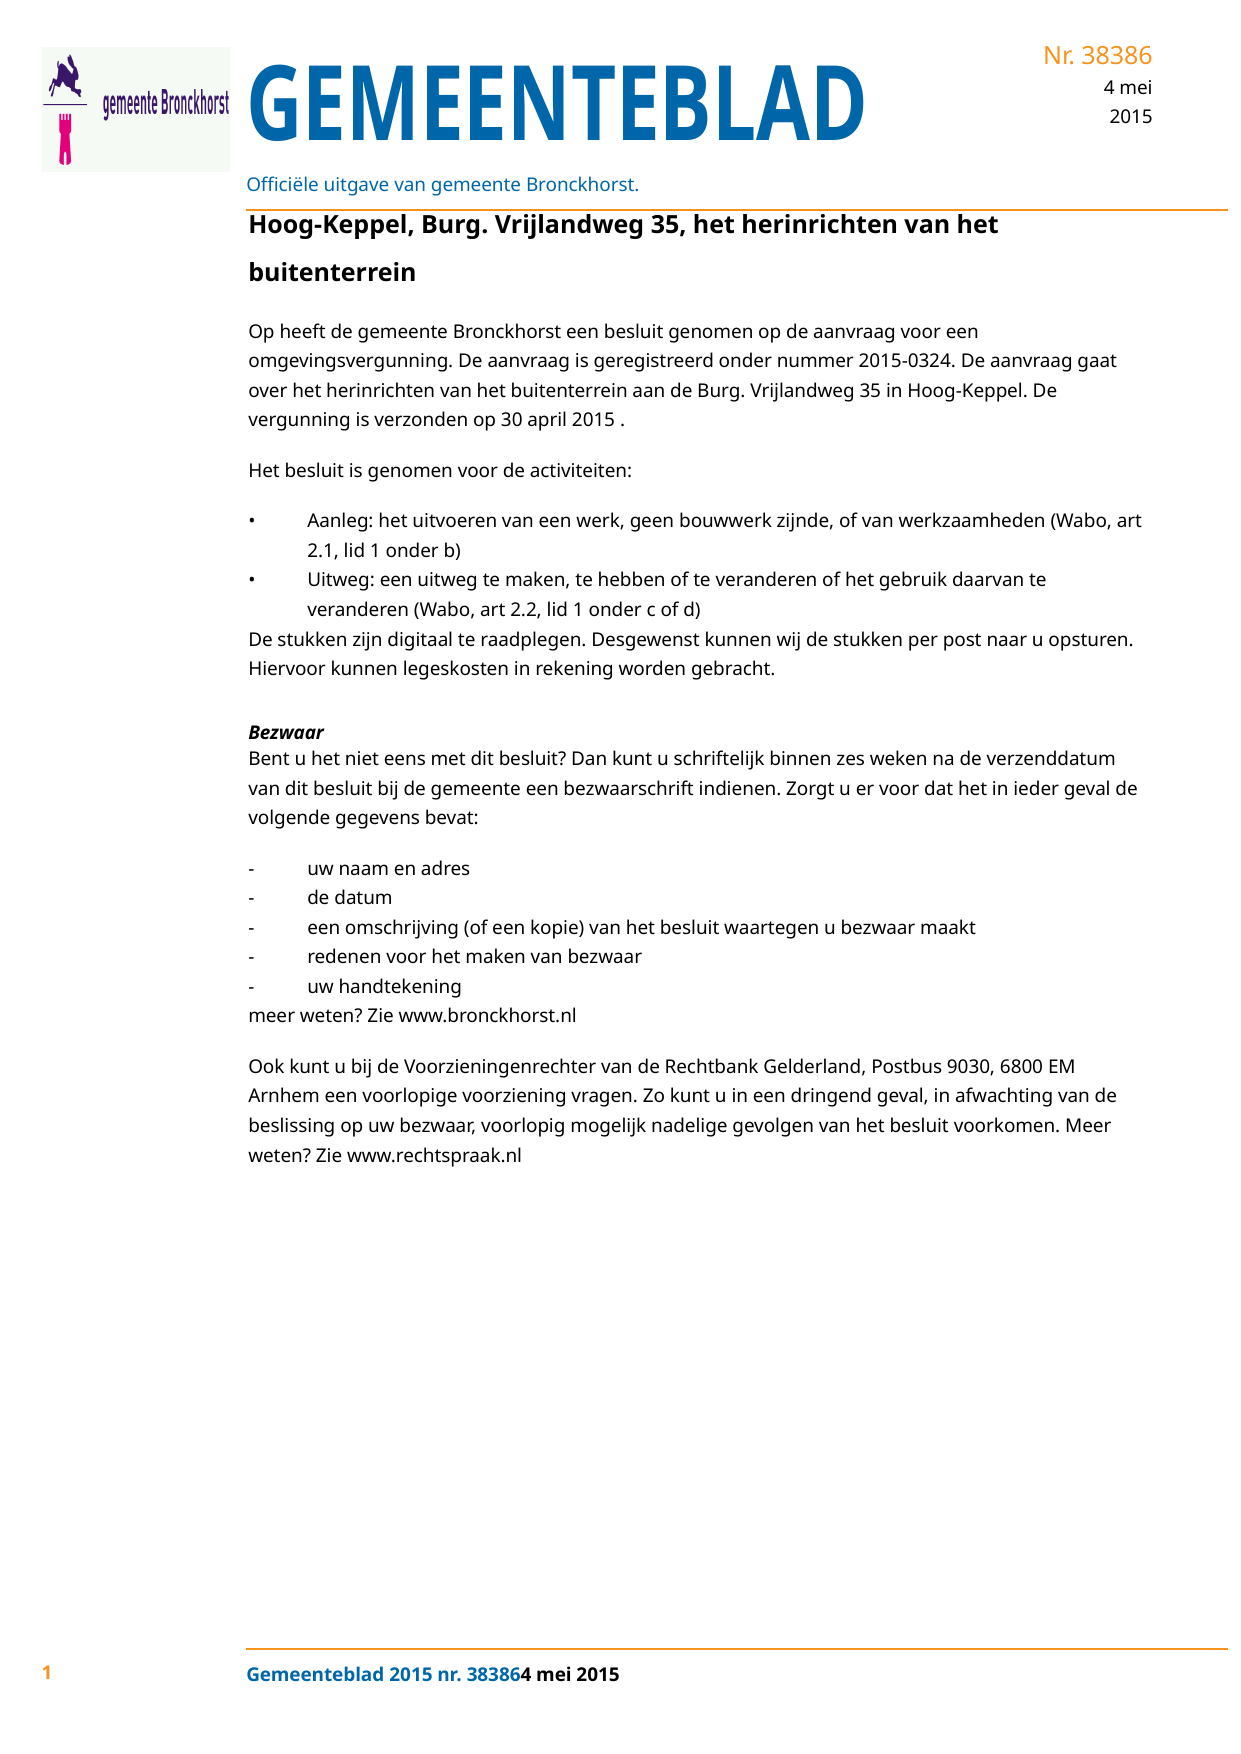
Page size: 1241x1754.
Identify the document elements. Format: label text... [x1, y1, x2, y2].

list redenen voor het maken van bezwaar [248, 943, 1152, 969]
list uw naam en adres [248, 855, 1152, 880]
text Hoog-Keppel, Burg. Vrijlandweg 35, het herinrichten van het buitenterrein [248, 211, 1152, 288]
text Bent u het niet eens met dit besluit? Dan kunt u schriftelijk binnen zes weken na de verzenddatum van dit besluit bij de gemeente een bezwaarschrift indienen. Zorgt u er voor dat het in ieder geval de volgende gegevens bevat: [248, 745, 1152, 830]
text meer weten? Zie www.bronckhorst.nl [248, 1003, 1152, 1028]
list Uitweg: een uitweg te maken, te hebben of te veranderen of het gebruik daarvan te veranderen (Wabo, art 2.2, lid 1 onder c of d) [248, 567, 1152, 622]
text Op heeft de gemeente Bronckhorst een besluit genomen op de aanvraag voor een omgevingsvergunning. De aanvraag is geregistreerd onder nummer 2015-0324. De aanvraag gaat over het herinrichten van het buitenterrein aan de Burg. Vrijlandweg 35 in Hoog-Keppel. De vergunning is verzonden op 30 april 2015 . [248, 318, 1152, 432]
text Bezwaar [248, 719, 1152, 745]
picture [41, 47, 231, 172]
text De stukken zijn digitaal te raadplegen. Desgewenst kunnen wij de stukken per post naar u opsturen. Hiervoor kunnen legeskosten in rekening worden gebracht. [248, 626, 1152, 681]
text Het besluit is genomen voor de activiteiten: [248, 457, 1152, 483]
text Ook kunt u bij de Voorzieningenrechter van de Rechtbank Gelderland, Postbus 9030, 6800 EM Arnhem een voorlopige voorziening vragen. Zo kunt u in een dringend geval, in afwachting van de beslissing op uw bezwaar, voorlopig mogelijk nadelige gevolgen van het besluit voorkomen. Meer weten? Zie www.rechtspraak.nl [248, 1053, 1152, 1167]
list Aanleg: het uitvoeren van een werk, geen bouwwerk zijnde, of van werkzaamheden (Wabo, art 2.1, lid 1 onder b) [248, 507, 1152, 563]
list uw handtekening [248, 973, 1152, 999]
list de datum [248, 884, 1152, 910]
list een omschrijving (of een kopie) van het besluit waartegen u bezwaar maakt [248, 914, 1152, 939]
